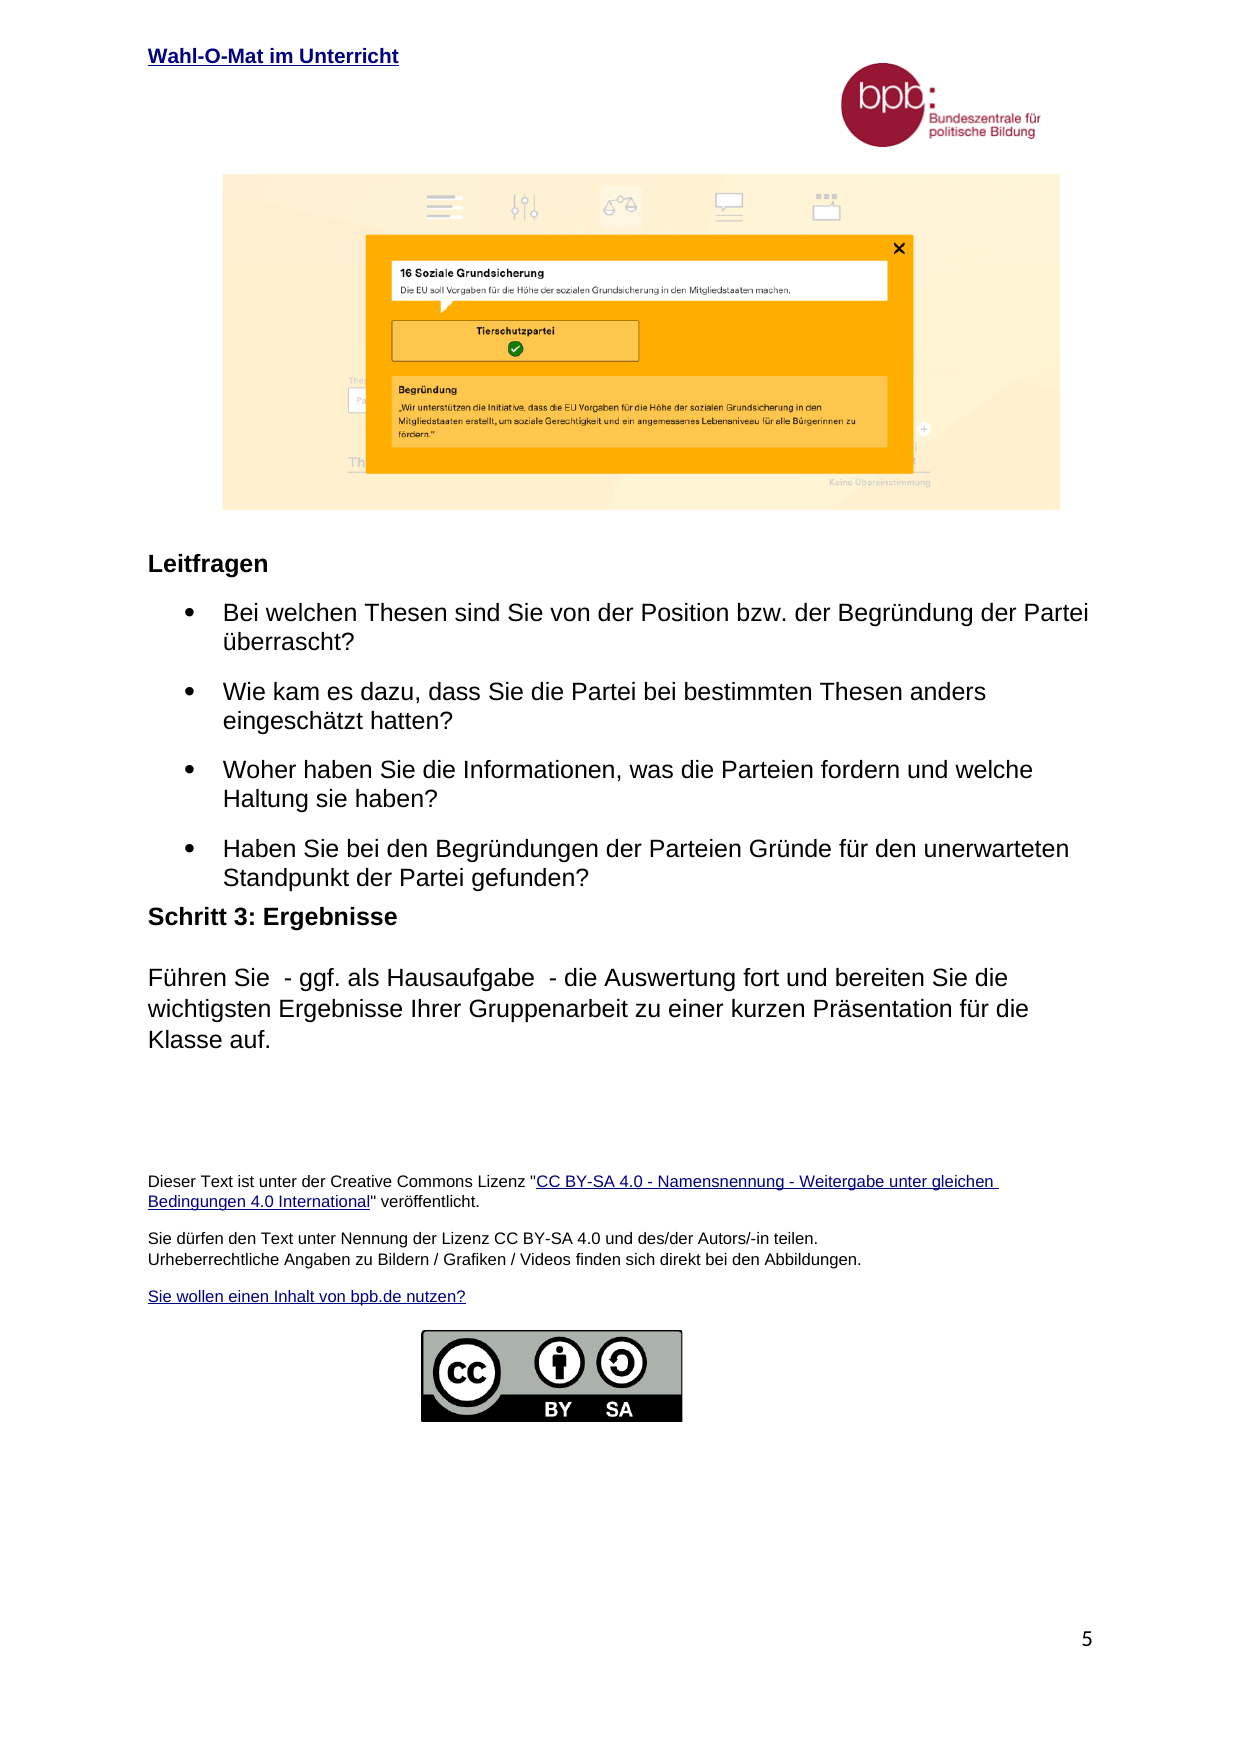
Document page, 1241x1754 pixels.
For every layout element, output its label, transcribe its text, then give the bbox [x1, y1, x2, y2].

list Haben Sie bei den Begründungen der Parteien Gründe für den unerwarteten Standpunkt der Partei gefunden? [185, 834, 1093, 891]
text Sie wollen einen Inhalt von bpb.de nutzen? [148, 1286, 1093, 1306]
text Schritt 3: Ergebnisse Führen Sie - ggf. als Hausaufgabe - die Auswertung fort und bereiten Sie die wichtigsten Ergebnisse Ihrer Gruppenarbeit zu einer kurzen Präsentation für die Klasse auf. [148, 902, 1093, 1053]
text Dieser Text ist unter der Creative Commons Lizenz "CC BY-SA 4.0 - Namensnennung - Weitergabe unter gleichen Bedingungen 4.0 International" veröffentlicht. [148, 1171, 1093, 1211]
text Leitfragen [148, 549, 1093, 578]
list Bei welchen Thesen sind Sie von der Position bzw. der Begründung der Partei überrascht? [185, 598, 1093, 656]
list Woher haben Sie die Informationen, was die Parteien fordern und welche Haltung sie haben? [185, 755, 1093, 813]
text Sie dürfen den Text unter Nennung der Lizenz CC BY-SA 4.0 und des/der Autors/-in teilen. Urheberrechtliche Angaben zu Bildern / Grafiken / Videos finden sich direkt bei den Abbildungen. [148, 1229, 1093, 1268]
list Wie kam es dazu, dass Sie die Partei bei bestimmten Thesen anders eingeschätzt hatten? [185, 677, 1093, 734]
